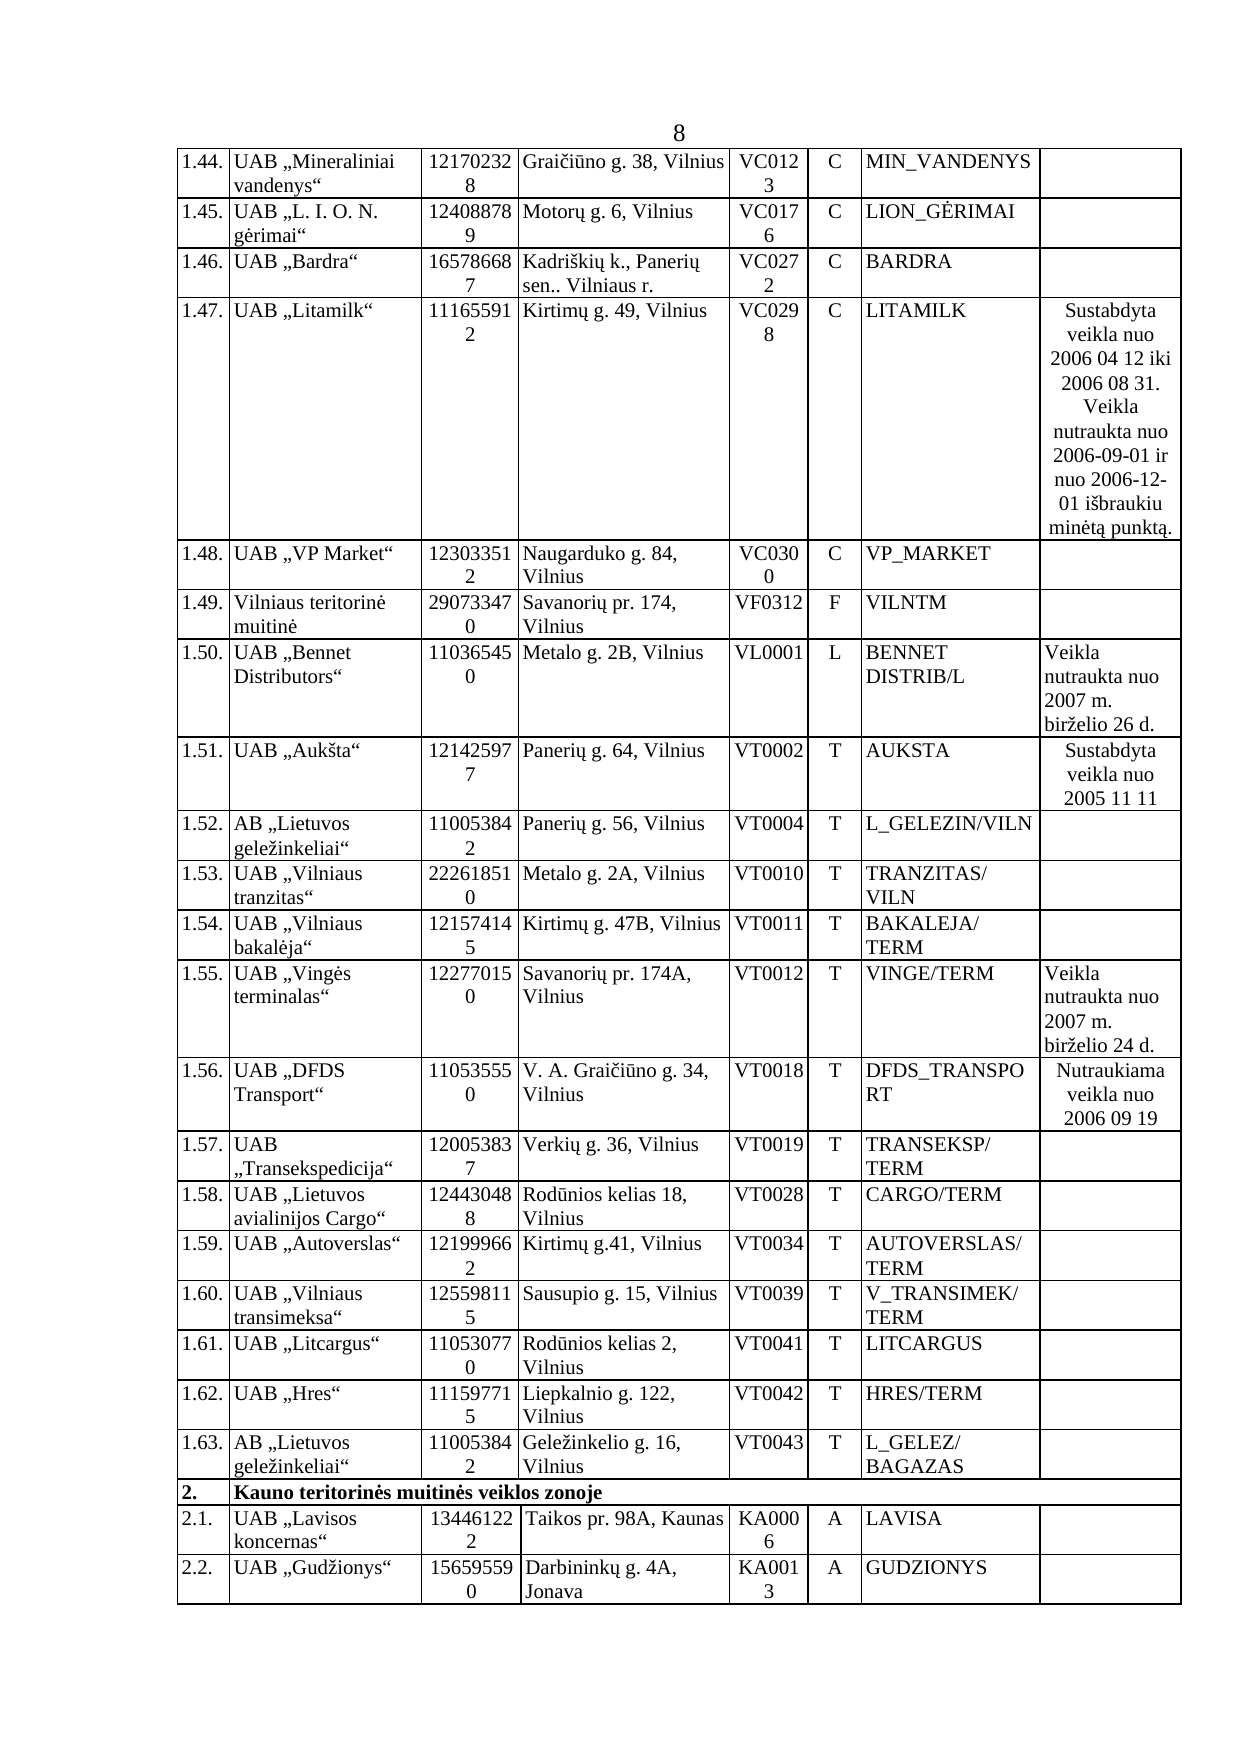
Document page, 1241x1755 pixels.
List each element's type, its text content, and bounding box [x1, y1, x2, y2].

table_cell Panerių g. 56, Vilnius [519, 811, 729, 859]
table_cell V. A. Graičiūno g. 34, Vilnius [519, 1058, 729, 1130]
table_cell UAB „Lietuvos avialinijos Cargo“ [230, 1182, 421, 1230]
table_cell 134461222 [422, 1506, 520, 1553]
table_cell 1.61. [178, 1331, 229, 1379]
table_cell 2.2. [178, 1555, 229, 1603]
table_cell [1041, 1555, 1180, 1603]
table_cell [1041, 1231, 1180, 1279]
table_cell 120053837 [422, 1132, 518, 1180]
table_cell [1041, 1506, 1180, 1553]
table_cell BAKALEJA/TERM [862, 911, 1039, 959]
table_cell [1041, 1331, 1180, 1379]
table_cell 156595590 [422, 1555, 520, 1603]
table_cell 290733470 [422, 590, 518, 638]
table_cell UAB „Vingės terminalas“ [230, 961, 421, 1057]
table_cell AB „Lietuvos geležinkeliai“ [230, 811, 421, 859]
table_cell GUDZIONYS [862, 1555, 1039, 1603]
table_cell 2.1. [178, 1506, 229, 1553]
table_cell 1.52. [178, 811, 229, 859]
table_cell AUTOVERSLAS/TERM [862, 1231, 1039, 1279]
table_cell 222618510 [422, 861, 518, 909]
table_cell DFDS_TRANSPORT [862, 1058, 1039, 1130]
table_cell UAB „VP Market“ [230, 541, 421, 588]
table_cell [1041, 911, 1180, 959]
table_cell A [809, 1555, 861, 1603]
table_cell T [809, 1182, 861, 1230]
table_cell 2. [178, 1480, 229, 1504]
table_cell C [809, 199, 861, 247]
table_cell KA0013 [730, 1555, 807, 1603]
table_cell T [809, 1430, 861, 1478]
table_cell Nutraukiama veikla nuo 2006 09 19 [1041, 1058, 1180, 1130]
table_cell A [809, 1506, 861, 1553]
table_cell 110053842 [422, 811, 518, 859]
table_cell Kadriškių k., Panerių sen.. Vilniaus r. [519, 249, 729, 297]
table_cell C [809, 298, 861, 539]
table_cell 121702328 [422, 149, 518, 197]
table_cell LAVISA [862, 1506, 1039, 1553]
table_cell VT0042 [730, 1381, 807, 1428]
table_cell T [809, 1281, 861, 1329]
table_cell T [809, 911, 861, 959]
table_cell 1.50. [178, 640, 229, 736]
table_cell 1.45. [178, 199, 229, 247]
table_cell Kirtimų g.41, Vilnius [519, 1231, 729, 1279]
table_cell 121574145 [422, 911, 518, 959]
table_cell [1041, 199, 1180, 247]
table_cell 1.57. [178, 1132, 229, 1180]
table_cell Graičiūno g. 38, Vilnius [519, 149, 729, 197]
table_cell VT0041 [730, 1331, 807, 1379]
table_cell Darbininkų g. 4A, Jonava [522, 1555, 729, 1603]
table_cell VINGE/TERM [862, 961, 1039, 1057]
table_cell [1041, 249, 1180, 297]
table_cell TRANSEKSP/TERM [862, 1132, 1039, 1180]
table_cell 111655912 [422, 298, 518, 539]
table_cell [1041, 590, 1180, 638]
table_cell UAB „Lavisos koncernas“ [230, 1506, 421, 1553]
table_cell VT0039 [730, 1281, 807, 1329]
table_cell 110535550 [422, 1058, 518, 1130]
table_cell [1041, 1430, 1180, 1478]
table_cell UAB „Bennet Distributors“ [230, 640, 421, 736]
table_cell 1.62. [178, 1381, 229, 1428]
table_cell UAB „Vilniaus tranzitas“ [230, 861, 421, 909]
table_cell 111597715 [422, 1381, 518, 1428]
table_cell 1.48. [178, 541, 229, 588]
table_cell 110053842 [422, 1430, 518, 1478]
table_cell Rodūnios kelias 2, Vilnius [519, 1331, 729, 1379]
table_cell UAB „DFDS Transport“ [230, 1058, 421, 1130]
table_cell Savanorių pr. 174, Vilnius [519, 590, 729, 638]
table_cell 121425977 [422, 738, 518, 810]
table_cell VT0010 [730, 861, 807, 909]
table_cell V_TRANSIMEK/TERM [862, 1281, 1039, 1329]
table_cell UAB „Vilniaus bakalėja“ [230, 911, 421, 959]
table_cell 1.49. [178, 590, 229, 638]
table_cell Kirtimų g. 49, Vilnius [519, 298, 729, 539]
table_cell Naugarduko g. 84, Vilnius [519, 541, 729, 588]
table_cell UAB „Litamilk“ [230, 298, 421, 539]
table_cell 1.56. [178, 1058, 229, 1130]
table_cell 123033512 [422, 541, 518, 588]
table_cell VC0298 [730, 298, 807, 539]
table_cell L_GELEZIN/VILN [862, 811, 1039, 859]
table_cell [1041, 811, 1180, 859]
table_cell [1041, 1281, 1180, 1329]
table_cell 1.58. [178, 1182, 229, 1230]
table_cell C [809, 541, 861, 588]
table_cell C [809, 149, 861, 197]
table_cell VT0002 [730, 738, 807, 810]
table_cell VF0312 [730, 590, 807, 638]
table_cell HRES/TERM [862, 1381, 1039, 1428]
table_cell VT0012 [730, 961, 807, 1057]
table_cell UAB „Litcargus“ [230, 1331, 421, 1379]
table_cell UAB „Hres“ [230, 1381, 421, 1428]
table_cell C [809, 249, 861, 297]
table_cell 1.54. [178, 911, 229, 959]
table_cell Metalo g. 2B, Vilnius [519, 640, 729, 736]
table_cell T [809, 1231, 861, 1279]
table_cell CARGO/TERM [862, 1182, 1039, 1230]
table_cell VT0004 [730, 811, 807, 859]
table_cell LION_GĖRIMAI [862, 199, 1039, 247]
table_cell VT0018 [730, 1058, 807, 1130]
table_cell UAB „Mineraliniai vandenys“ [230, 149, 421, 197]
table_cell VL0001 [730, 640, 807, 736]
table_cell Rodūnios kelias 18, Vilnius [519, 1182, 729, 1230]
table_cell BARDRA [862, 249, 1039, 297]
table_cell MIN_VANDENYS [862, 149, 1039, 197]
table_cell Veikla nutraukta nuo 2007 m. birželio 26 d. [1041, 640, 1180, 736]
table_cell 121999662 [422, 1231, 518, 1279]
table_cell [1041, 149, 1180, 197]
table_cell L [809, 640, 861, 736]
table_cell VC0300 [730, 541, 807, 588]
table_cell 124088789 [422, 199, 518, 247]
table_cell VILNTM [862, 590, 1039, 638]
table_cell 122770150 [422, 961, 518, 1057]
table_cell Liepkalnio g. 122, Vilnius [519, 1381, 729, 1428]
table_cell 110530770 [422, 1331, 518, 1379]
table_cell LITAMILK [862, 298, 1039, 539]
table_cell UAB „Gudžionys“ [230, 1555, 421, 1603]
table_cell VT0034 [730, 1231, 807, 1279]
table_cell L_GELEZ/BAGAZAS [862, 1430, 1039, 1478]
table_cell 1.51. [178, 738, 229, 810]
table_cell T [809, 1132, 861, 1180]
table_cell BENNET DISTRIB/L [862, 640, 1039, 736]
table_cell [1041, 1182, 1180, 1230]
table_cell T [809, 1058, 861, 1130]
table_cell Kauno teritorinės muitinės veiklos zonoje [230, 1480, 1180, 1504]
table_cell UAB „L. I. O. N. gėrimai“ [230, 199, 421, 247]
table_cell VC0272 [730, 249, 807, 297]
table_cell UAB „Transekspedicija“ [230, 1132, 421, 1180]
table_cell 1.53. [178, 861, 229, 909]
table_cell UAB „Autoverslas“ [230, 1231, 421, 1279]
table_cell Kirtimų g. 47B, Vilnius [519, 911, 729, 959]
table_cell UAB „Vilniaus transimeksa“ [230, 1281, 421, 1329]
table_cell VC0176 [730, 199, 807, 247]
table_cell 124430488 [422, 1182, 518, 1230]
table_cell 1.46. [178, 249, 229, 297]
table_cell 110365450 [422, 640, 518, 736]
table_cell Metalo g. 2A, Vilnius [519, 861, 729, 909]
table_cell 1.47. [178, 298, 229, 539]
table_cell VP_MARKET [862, 541, 1039, 588]
table_cell VT0043 [730, 1430, 807, 1478]
table_cell AB „Lietuvos geležinkeliai“ [230, 1430, 421, 1478]
table_cell VC0123 [730, 149, 807, 197]
table_cell Motorų g. 6, Vilnius [519, 199, 729, 247]
table_cell UAB „Aukšta“ [230, 738, 421, 810]
table_cell 1.60. [178, 1281, 229, 1329]
table_cell [1041, 861, 1180, 909]
table_cell 165786687 [422, 249, 518, 297]
table_cell T [809, 961, 861, 1057]
table_cell KA0006 [730, 1506, 807, 1553]
table_cell [1041, 541, 1180, 588]
table_cell 1.55. [178, 961, 229, 1057]
table_cell LITCARGUS [862, 1331, 1039, 1379]
table_cell AUKSTA [862, 738, 1039, 810]
table_cell UAB „Bardra“ [230, 249, 421, 297]
table_cell VT0028 [730, 1182, 807, 1230]
table_cell VT0011 [730, 911, 807, 959]
table_cell Savanorių pr. 174A, Vilnius [519, 961, 729, 1057]
table_cell Sausupio g. 15, Vilnius [519, 1281, 729, 1329]
table_cell T [809, 738, 861, 810]
table_cell [1041, 1132, 1180, 1180]
table_cell T [809, 1331, 861, 1379]
table_cell 125598115 [422, 1281, 518, 1329]
table_cell Geležinkelio g. 16, Vilnius [519, 1430, 729, 1478]
table_cell T [809, 861, 861, 909]
table_cell T [809, 1381, 861, 1428]
table_cell Sustabdyta veikla nuo 2005 11 11 [1041, 738, 1180, 810]
table_cell VT0019 [730, 1132, 807, 1180]
table_cell Panerių g. 64, Vilnius [519, 738, 729, 810]
table_cell Sustabdyta veikla nuo 2006 04 12 iki 2006 08 31. Veikla nutraukta nuo 2006-09-01 ir nuo 2006-12-01 išbraukiu minėtą punktą. [1041, 298, 1180, 539]
table_cell 1.59. [178, 1231, 229, 1279]
table_cell Verkių g. 36, Vilnius [519, 1132, 729, 1180]
table_cell Vilniaus teritorinė muitinė [230, 590, 421, 638]
table_cell 1.63. [178, 1430, 229, 1478]
table_cell Veikla nutraukta nuo 2007 m. birželio 24 d. [1041, 961, 1180, 1057]
table_cell T [809, 811, 861, 859]
table_cell 1.44. [178, 149, 229, 197]
table_cell [1041, 1381, 1180, 1428]
table_cell Taikos pr. 98A, Kaunas [522, 1506, 729, 1553]
table_cell F [809, 590, 861, 638]
table_cell TRANZITAS/VILN [862, 861, 1039, 909]
